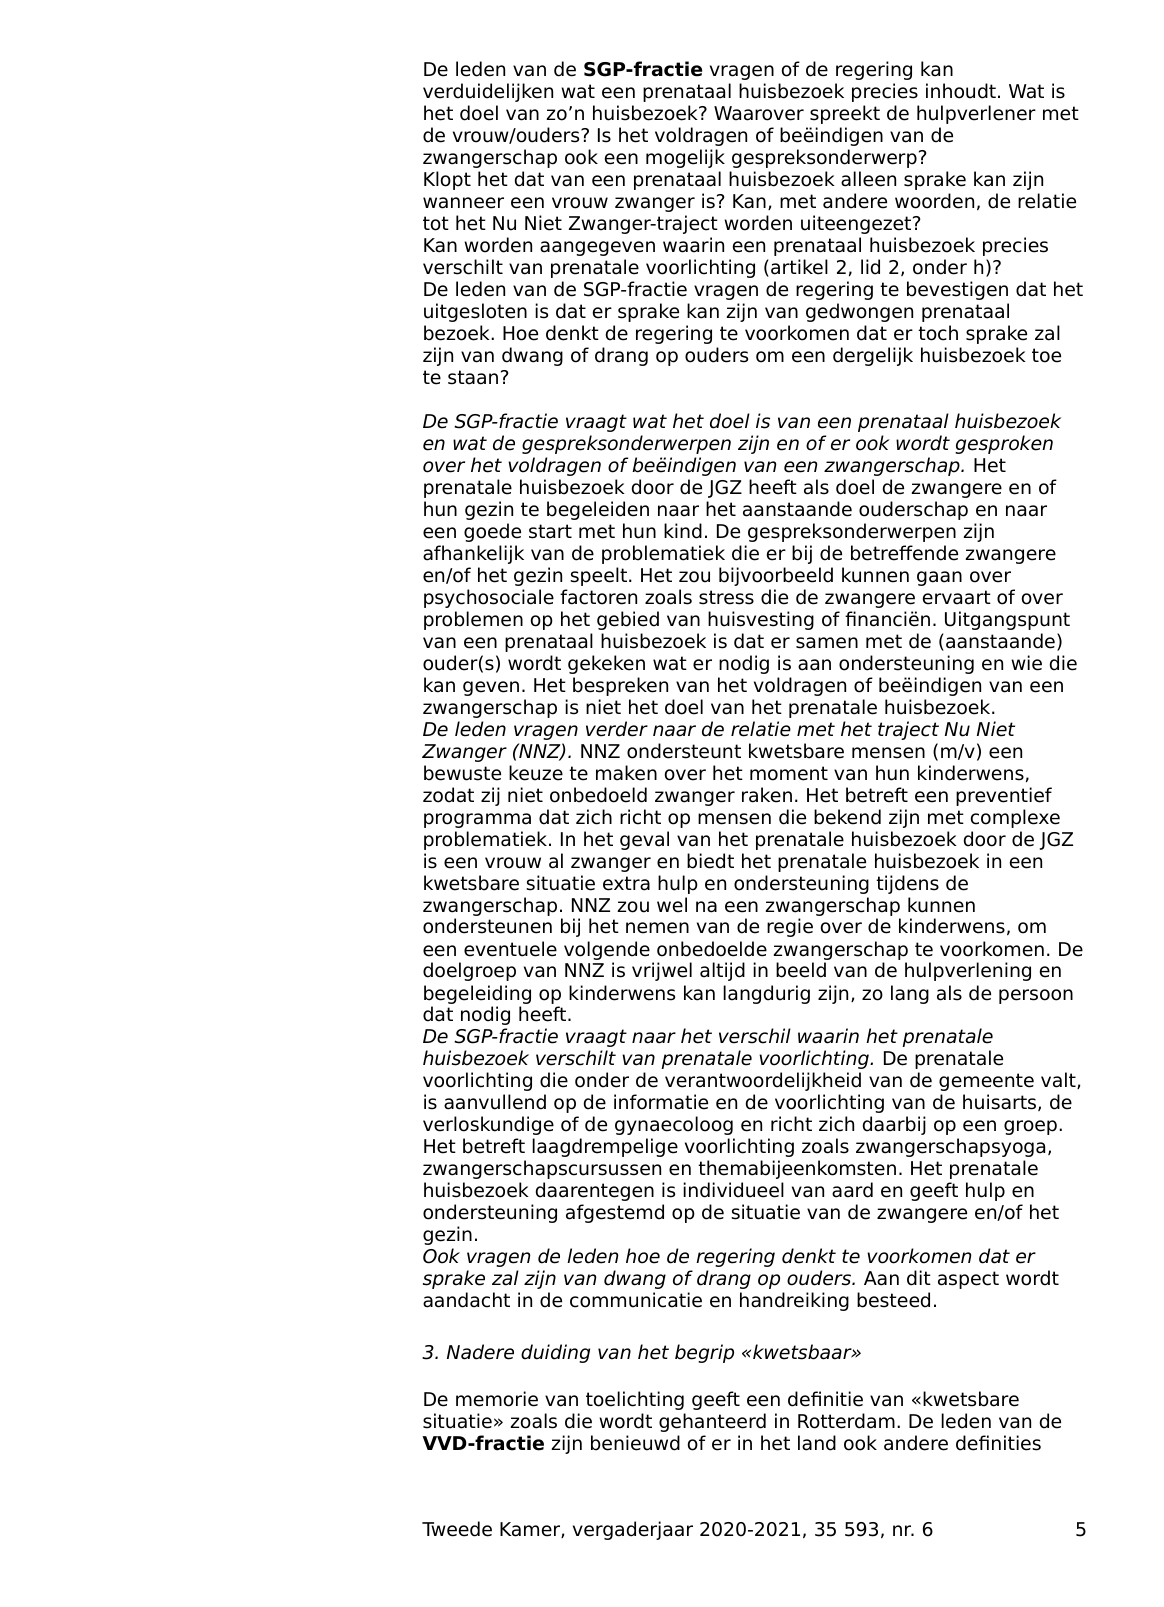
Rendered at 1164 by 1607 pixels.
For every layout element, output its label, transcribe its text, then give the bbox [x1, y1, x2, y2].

text De leden van de SGP-fractie vragen of de regering kan verduidelijken wat een prenataal huisbezoek precies inhoudt. Wat is het doel van zo’n huisbezoek? Waarover spreekt de hulpverlener met de vrouw/ouders? Is het voldragen of beëindigen van de zwangerschap ook een mogelijk gespreksonderwerp? [422, 59, 1087, 169]
text De SGP-fractie vraagt wat het doel is van een prenataal huisbezoek en wat de gespreksonderwerpen zijn en of er ook wordt gesproken over het voldragen of beëindigen van een zwangerschap. Het prenatale huisbezoek door de JGZ heeft als doel de zwangere en of hun gezin te begeleiden naar het aanstaande ouderschap en naar een goede start met hun kind. De gespreksonderwerpen zijn afhankelijk van de problematiek die er bij de betreffende zwangere en/of het gezin speelt. Het zou bijvoorbeeld kunnen gaan over psychosociale factoren zoals stress die de zwangere ervaart of over problemen op het gebied van huisvesting of financiën. Uitgangspunt van een prenataal huisbezoek is dat er samen met de (aanstaande) ouder(s) wordt gekeken wat er nodig is aan ondersteuning en wie die kan geven. Het bespreken van het voldragen of beëindigen van een zwangerschap is niet het doel van het prenatale huisbezoek. [422, 411, 1087, 719]
text De memorie van toelichting geeft een definitie van «kwetsbare situatie» zoals die wordt gehanteerd in Rotterdam. De leden van de VVD-fractie zijn benieuwd of er in het land ook andere definities [422, 1389, 1087, 1455]
text De leden van de SGP-fractie vragen de regering te bevestigen dat het uitgesloten is dat er sprake kan zijn van gedwongen prenataal bezoek. Hoe denkt de regering te voorkomen dat er toch sprake zal zijn van dwang of drang op ouders om een dergelijk huisbezoek toe te staan? [422, 279, 1087, 389]
text Kan worden aangegeven waarin een prenataal huisbezoek precies verschilt van prenatale voorlichting (artikel 2, lid 2, onder h)? [422, 235, 1087, 279]
text De SGP-fractie vraagt naar het verschil waarin het prenatale huisbezoek verschilt van prenatale voorlichting. De prenatale voorlichting die onder de verantwoordelijkheid van de gemeente valt, is aanvullend op de informatie en de voorlichting van de huisarts, de verloskundige of de gynaecoloog en richt zich daarbij op een groep. Het betreft laagdrempelige voorlichting zoals zwangerschapsyoga, zwangerschapscursussen en themabijeenkomsten. Het prenatale huisbezoek daarentegen is individueel van aard en geeft hulp en ondersteuning afgestemd op de situatie van de zwangere en/of het gezin. [422, 1026, 1087, 1246]
text Klopt het dat van een prenataal huisbezoek alleen sprake kan zijn wanneer een vrouw zwanger is? Kan, met andere woorden, de relatie tot het Nu Niet Zwanger-traject worden uiteengezet? [422, 169, 1087, 235]
text Ook vragen de leden hoe de regering denkt te voorkomen dat er sprake zal zijn van dwang of drang op ouders. Aan dit aspect wordt aandacht in de communicatie en handreiking besteed. [422, 1246, 1087, 1312]
text De leden vragen verder naar de relatie met het traject Nu Niet Zwanger (NNZ). NNZ ondersteunt kwetsbare mensen (m/v) een bewuste keuze te maken over het moment van hun kinderwens, zodat zij niet onbedoeld zwanger raken. Het betreft een preventief programma dat zich richt op mensen die bekend zijn met complexe problematiek. In het geval van het prenatale huisbezoek door de JGZ is een vrouw al zwanger en biedt het prenatale huisbezoek in een kwetsbare situatie extra hulp en ondersteuning tijdens de zwangerschap. NNZ zou wel na een zwangerschap kunnen ondersteunen bij het nemen van de regie over de kinderwens, om een eventuele volgende onbedoelde zwangerschap te voorkomen. De doelgroep van NNZ is vrijwel altijd in beeld van de hulpverlening en begeleiding op kinderwens kan langdurig zijn, zo lang als de persoon dat nodig heeft. [422, 719, 1087, 1026]
subtitle 3. Nadere duiding van het begrip «kwetsbaar» [422, 1342, 1087, 1364]
